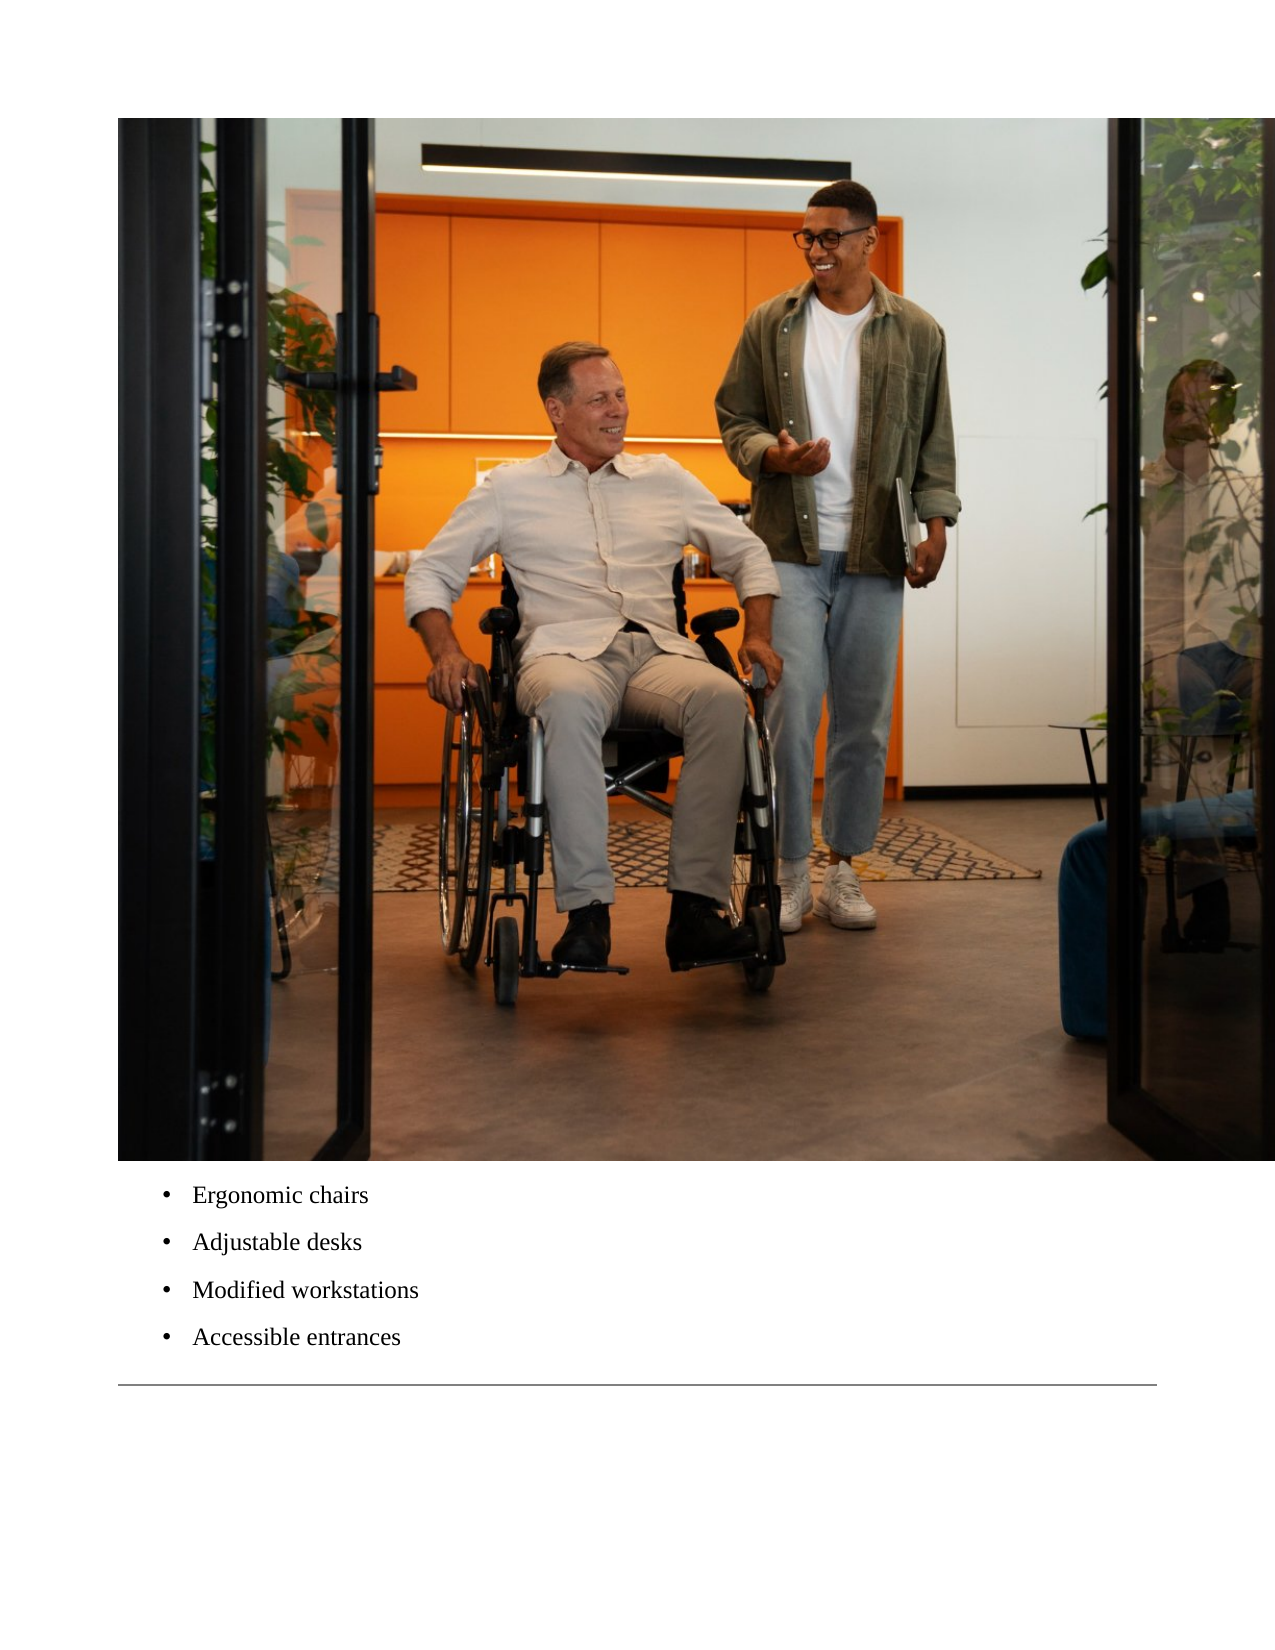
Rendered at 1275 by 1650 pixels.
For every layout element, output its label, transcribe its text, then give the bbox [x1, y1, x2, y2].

list Ergonomic chairs [162, 1180, 1157, 1208]
list Accessible entrances [162, 1322, 1157, 1351]
list Modified workstations [162, 1275, 1157, 1304]
list Adjustable desks [162, 1227, 1157, 1256]
picture [118, 118, 1275, 1161]
